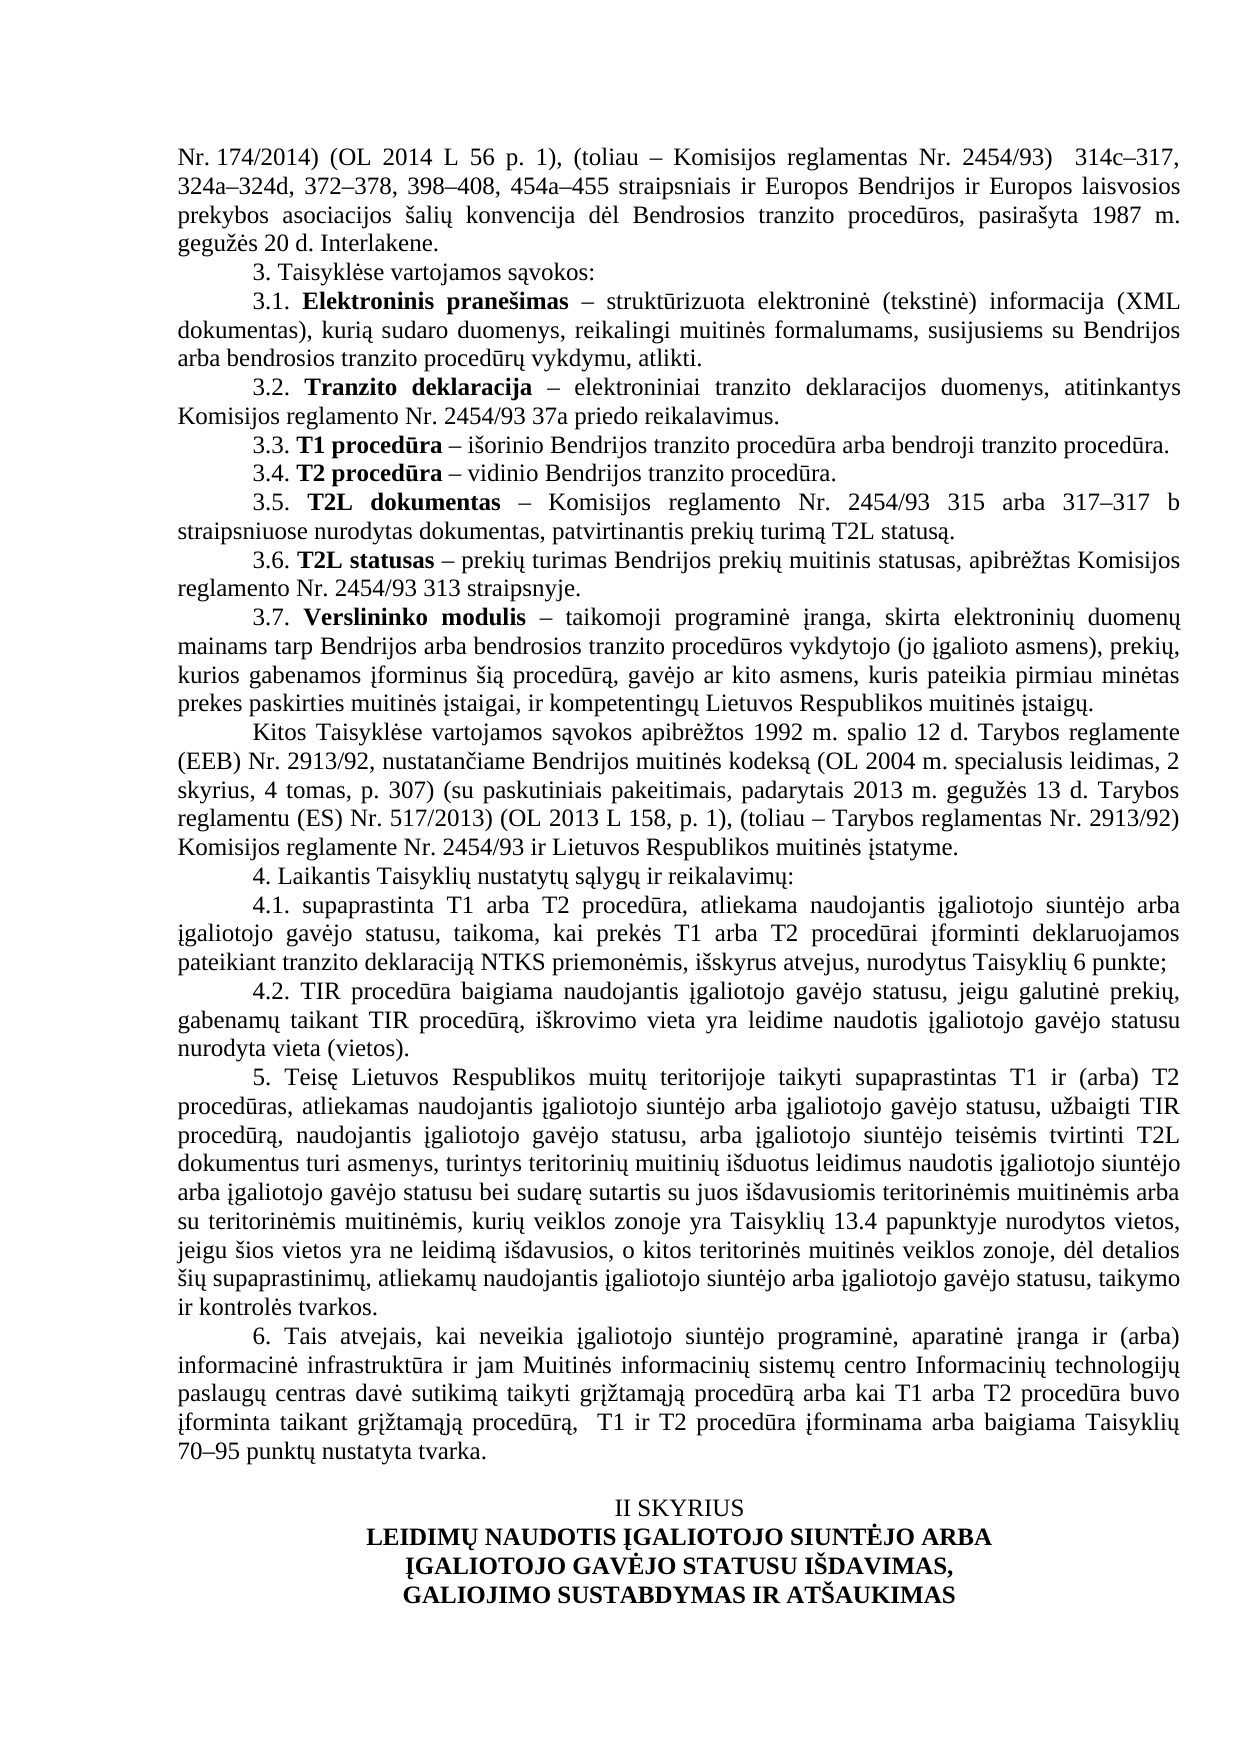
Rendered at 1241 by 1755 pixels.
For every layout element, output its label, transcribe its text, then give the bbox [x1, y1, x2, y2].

text Kitos Taisyklėse vartojamos sąvokos apibrėžtos 1992 m. spalio 12 d. Tarybos reglamente (EEB) Nr. 2913/92, nustatančiame Bendrijos muitinės kodeksą (OL 2004 m. specialusis leidimas, 2 skyrius, 4 tomas, p. 307) (su paskutiniais pakeitimais, padarytais 2013 m. gegužės 13 d. Tarybos reglamentu (ES) Nr. 517/2013) (OL 2013 L 158, p. 1), (toliau – Tarybos reglamentas Nr. 2913/92) Komisijos reglamente Nr. 2454/93 ir Lietuvos Respublikos muitinės įstatyme. [177, 717, 1181, 861]
text 4.1. supaprastinta T1 arba T2 procedūra, atliekama naudojantis įgaliotojo siuntėjo arba įgaliotojo gavėjo statusu, taikoma, kai prekės T1 arba T2 procedūrai įforminti deklaruojamos pateikiant tranzito deklaraciją NTKS priemonėmis, išskyrus atvejus, nurodytus Taisyklių 6 punkte; [177, 890, 1181, 976]
text 3.6. T2L statusas – prekių turimas Bendrijos prekių muitinis statusas, apibrėžtas Komisijos reglamento Nr. 2454/93 313 straipsnyje. [177, 545, 1181, 602]
text 6. Tais atvejais, kai neveikia įgaliotojo siuntėjo programinė, aparatinė įranga ir (arba) informacinė infrastruktūra ir jam Muitinės informacinių sistemų centro Informacinių technologijų paslaugų centras davė sutikimą taikyti grįžtamąją procedūrą arba kai T1 arba T2 procedūra buvo įforminta taikant grįžtamąją procedūrą, T1 ir T2 procedūra įforminama arba baigiama Taisyklių 70–95 punktų nustatyta tvarka. [177, 1321, 1181, 1465]
text GALIOJIMO SUSTABDYMAS IR ATŠAUKIMAS [177, 1580, 1181, 1608]
text 4. Laikantis Taisyklių nustatytų sąlygų ir reikalavimų: [177, 861, 1181, 890]
text 3.3. T1 procedūra – išorinio Bendrijos tranzito procedūra arba bendroji tranzito procedūra. [177, 430, 1181, 458]
text 5. Teisę Lietuvos Respublikos muitų teritorijoje taikyti supaprastintas T1 ir (arba) T2 procedūras, atliekamas naudojantis įgaliotojo siuntėjo arba įgaliotojo gavėjo statusu, užbaigti TIR procedūrą, naudojantis įgaliotojo gavėjo statusu, arba įgaliotojo siuntėjo teisėmis tvirtinti T2L dokumentus turi asmenys, turintys teritorinių muitinių išduotus leidimus naudotis įgaliotojo siuntėjo arba įgaliotojo gavėjo statusu bei sudarę sutartis su juos išdavusiomis teritorinėmis muitinėmis arba su teritorinėmis muitinėmis, kurių veiklos zonoje yra Taisyklių 13.4 papunktyje nurodytos vietos, jeigu šios vietos yra ne leidimą išdavusios, o kitos teritorinės muitinės veiklos zonoje, dėl detalios šių supaprastinimų, atliekamų naudojantis įgaliotojo siuntėjo arba įgaliotojo gavėjo statusu, taikymo ir kontrolės tvarkos. [177, 1062, 1181, 1321]
text II SKYRIUS [177, 1493, 1181, 1522]
text 3.4. T2 procedūra – vidinio Bendrijos tranzito procedūra. [177, 458, 1181, 487]
text 4.2. TIR procedūra baigiama naudojantis įgaliotojo gavėjo statusu, jeigu galutinė prekių, gabenamų taikant TIR procedūrą, iškrovimo vieta yra leidime naudotis įgaliotojo gavėjo statusu nurodyta vieta (vietos). [177, 976, 1181, 1062]
text Nr. 174/2014) (OL 2014 L 56 p. 1), (toliau – Komisijos reglamentas Nr. 2454/93) 314c–317, 324a–324d, 372–378, 398–408, 454a–455 straipsniais ir Europos Bendrijos ir Europos laisvosios prekybos asociacijos šalių konvencija dėl Bendrosios tranzito procedūros, pasirašyta 1987 m. gegužės 20 d. Interlakene. [177, 142, 1181, 257]
text 3.5. T2L dokumentas – Komisijos reglamento Nr. 2454/93 315 arba 317–317 b straipsniuose nurodytas dokumentas, patvirtinantis prekių turimą T2L statusą. [177, 487, 1181, 545]
text 3.7. Verslininko modulis – taikomoji programinė įranga, skirta elektroninių duomenų mainams tarp Bendrijos arba bendrosios tranzito procedūros vykdytojo (jo įgalioto asmens), prekių, kurios gabenamos įforminus šią procedūrą, gavėjo ar kito asmens, kuris pateikia pirmiau minėtas prekes paskirties muitinės įstaigai, ir kompetentingų Lietuvos Respublikos muitinės įstaigų. [177, 602, 1181, 717]
text LEIDIMŲ NAUDOTIS ĮGALIOTOJO SIUNTĖJO ARBA [177, 1522, 1181, 1551]
text 3. Taisyklėse vartojamos sąvokos: [177, 257, 1181, 286]
text 3.2. Tranzito deklaracija – elektroniniai tranzito deklaracijos duomenys, atitinkantys Komisijos reglamento Nr. 2454/93 37a priedo reikalavimus. [177, 372, 1181, 430]
text ĮGALIOTOJO GAVĖJO STATUSU IŠDAVIMAS, [177, 1551, 1181, 1580]
text 3.1. Elektroninis pranešimas – struktūrizuota elektroninė (tekstinė) informacija (XML dokumentas), kurią sudaro duomenys, reikalingi muitinės formalumams, susijusiems su Bendrijos arba bendrosios tranzito procedūrų vykdymu, atlikti. [177, 286, 1181, 372]
